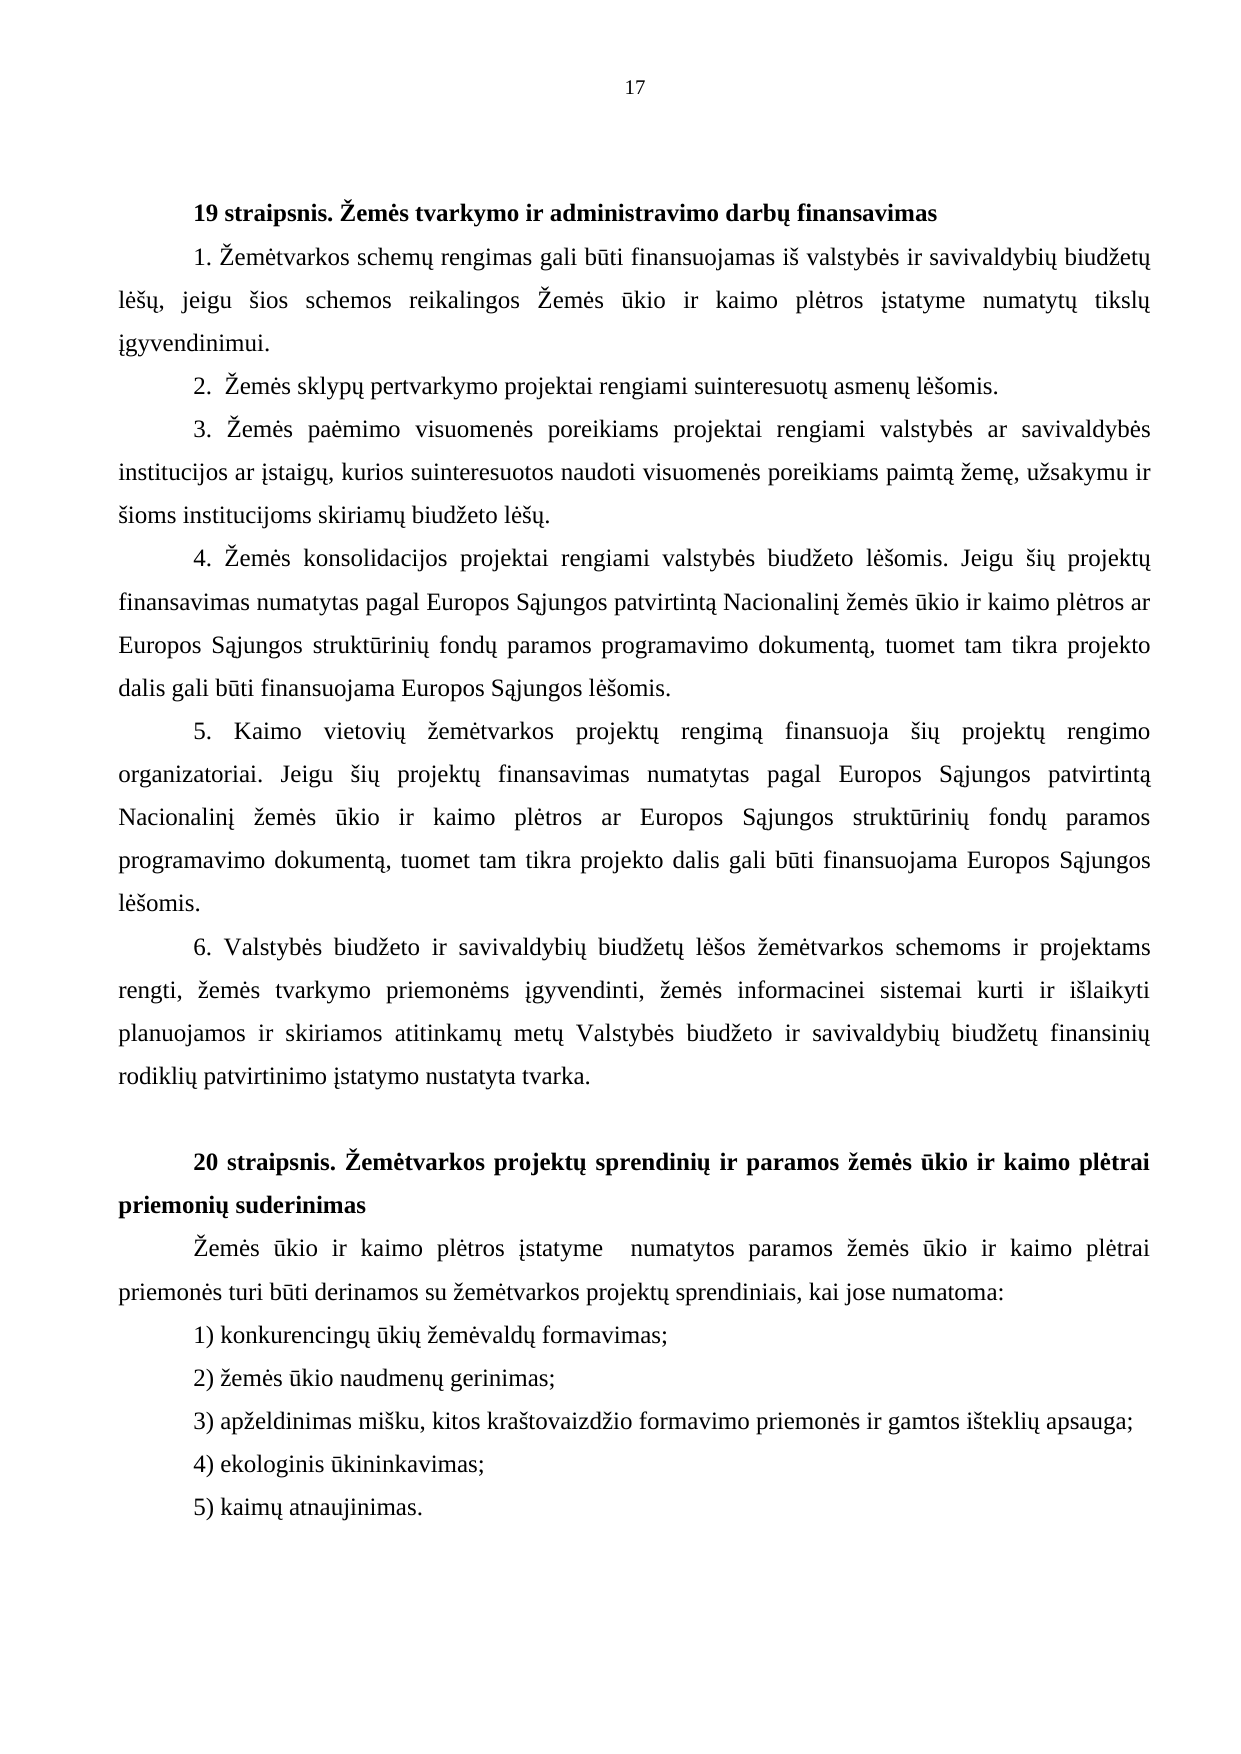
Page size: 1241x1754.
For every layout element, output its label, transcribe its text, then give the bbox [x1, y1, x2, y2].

text 19 straipsnis. Žemės tvarkymo ir administravimo darbų finansavimas [118, 198, 1152, 227]
text 1. Žemėtvarkos schemų rengimas gali būti finansuojamas iš valstybės ir savivaldybių biudžetų lėšų, jeigu šios schemos reikalingos Žemės ūkio ir kaimo plėtros įstatyme numatytų tikslų įgyvendinimui. [118, 242, 1152, 357]
text 1) konkurencingų ūkių žemėvaldų formavimas; [118, 1320, 1152, 1348]
text 6. Valstybės biudžeto ir savivaldybių biudžetų lėšos žemėtvarkos schemoms ir projektams rengti, žemės tvarkymo priemonėms įgyvendinti, žemės informacinei sistemai kurti ir išlaikyti planuojamos ir skiriamos atitinkamų metų Valstybės biudžeto ir savivaldybių biudžetų finansinių rodiklių patvirtinimo įstatymo nustatyta tvarka. [118, 932, 1152, 1090]
text 4) ekologinis ūkininkavimas; [118, 1449, 1152, 1478]
text 4. Žemės konsolidacijos projektai rengiami valstybės biudžeto lėšomis. Jeigu šių projektų finansavimas numatytas pagal Europos Sąjungos patvirtintą Nacionalinį žemės ūkio ir kaimo plėtros ar Europos Sąjungos struktūrinių fondų paramos programavimo dokumentą, tuomet tam tikra projekto dalis gali būti finansuojama Europos Sąjungos lėšomis. [118, 543, 1152, 702]
text Žemės ūkio ir kaimo plėtros įstatyme numatytos paramos žemės ūkio ir kaimo plėtrai priemonės turi būti derinamos su žemėtvarkos projektų sprendiniais, kai jose numatoma: [118, 1233, 1152, 1305]
text 2. Žemės sklypų pertvarkymo projektai rengiami suinteresuotų asmenų lėšomis. [118, 371, 1152, 400]
text 3) apželdinimas mišku, kitos kraštovaizdžio formavimo priemonės ir gamtos išteklių apsauga; [118, 1406, 1152, 1435]
text 5) kaimų atnaujinimas. [118, 1492, 1152, 1521]
text 5. Kaimo vietovių žemėtvarkos projektų rengimą finansuoja šių projektų rengimo organizatoriai. Jeigu šių projektų finansavimas numatytas pagal Europos Sąjungos patvirtintą Nacionalinį žemės ūkio ir kaimo plėtros ar Europos Sąjungos struktūrinių fondų paramos programavimo dokumentą, tuomet tam tikra projekto dalis gali būti finansuojama Europos Sąjungos lėšomis. [118, 716, 1152, 917]
text 20 straipsnis. Žemėtvarkos projektų sprendinių ir paramos žemės ūkio ir kaimo plėtrai priemonių suderinimas [118, 1147, 1152, 1219]
text 3. Žemės paėmimo visuomenės poreikiams projektai rengiami valstybės ar savivaldybės institucijos ar įstaigų, kurios suinteresuotos naudoti visuomenės poreikiams paimtą žemę, užsakymu ir šioms institucijoms skiriamų biudžeto lėšų. [118, 414, 1152, 529]
text 2) žemės ūkio naudmenų gerinimas; [118, 1363, 1152, 1392]
